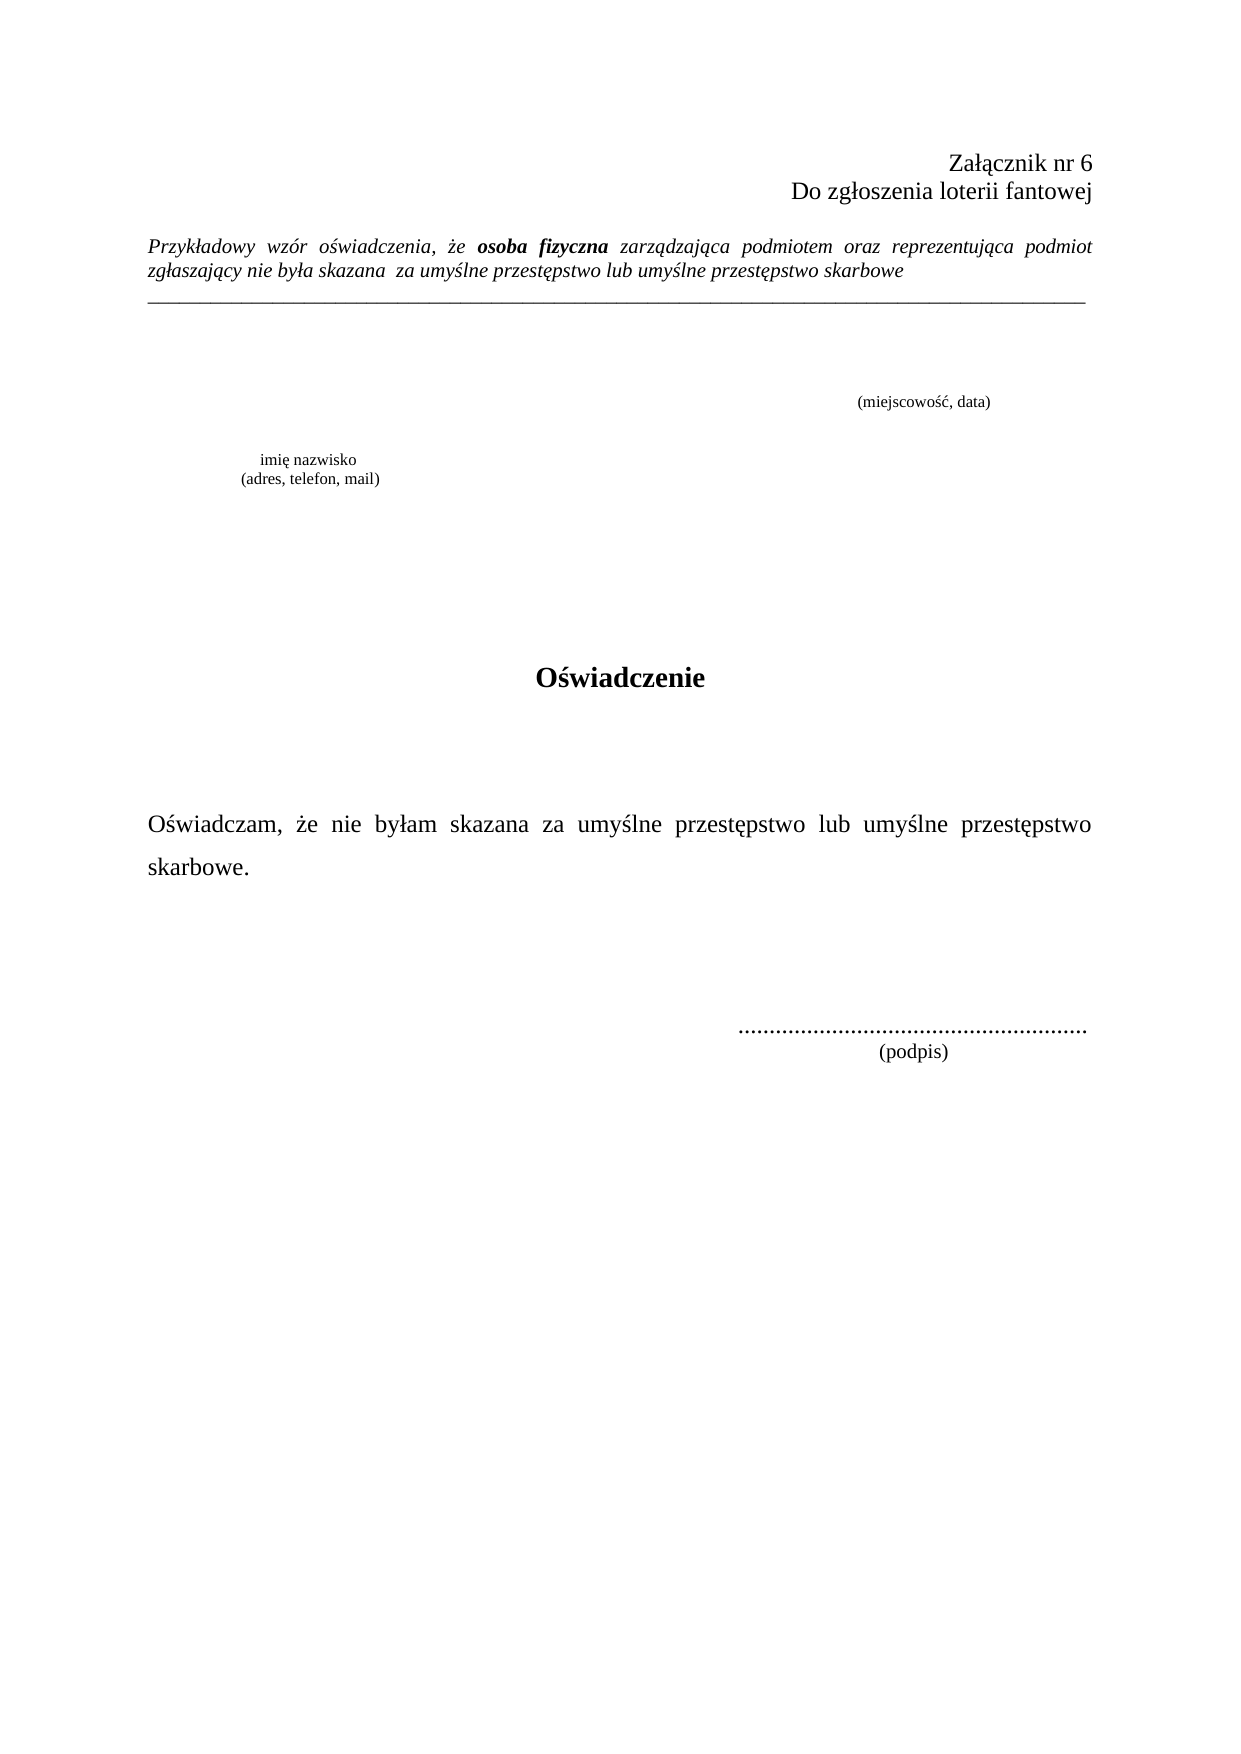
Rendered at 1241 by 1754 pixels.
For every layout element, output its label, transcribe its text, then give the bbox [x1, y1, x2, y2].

table_cell [484, 488, 744, 517]
table_cell [484, 517, 744, 546]
text Załącznik nr 6 [148, 148, 1093, 176]
table_cell [744, 517, 1104, 546]
table_cell imię nazwisko (adres, telefon, mail) [136, 450, 484, 488]
table_cell [744, 546, 1104, 574]
table_cell [136, 517, 484, 546]
text Oświadczenie [148, 661, 1093, 694]
table_cell [484, 574, 744, 603]
table_cell [484, 421, 744, 450]
text __________________________________________________________________________________________ [148, 282, 1093, 306]
table_cell [744, 603, 1104, 632]
text (podpis) [738, 1039, 1093, 1063]
text Oświadczam, że nie byłam skazana za umyślne przestępstwo lub umyślne przestępstwo skarbowe. [148, 809, 1093, 881]
text Do zgłoszenia loterii fantowej [148, 176, 1093, 205]
table_cell [744, 488, 1104, 517]
table_cell [136, 392, 484, 421]
table_cell [136, 603, 484, 632]
table_cell (miejscowość, data) [744, 392, 1104, 421]
table_cell [136, 546, 484, 574]
table_cell [484, 546, 744, 574]
table_header [136, 364, 484, 392]
table_cell [136, 574, 484, 603]
text ........................................................ [738, 1010, 1093, 1039]
table_cell [744, 421, 1104, 450]
table_cell [484, 603, 744, 632]
table_cell [744, 574, 1104, 603]
text Przykładowy wzór oświadczenia, że osoba fizyczna zarządzająca podmiotem oraz reprezentująca podmiot zgłaszający nie była skazana za umyślne przestępstwo lub umyślne przestępstwo skarbowe [148, 234, 1093, 282]
table_header [744, 364, 1104, 392]
table_cell [136, 421, 484, 450]
table_cell [136, 488, 484, 517]
table_cell [744, 450, 1104, 488]
table_cell [484, 392, 744, 421]
table_cell [484, 450, 744, 488]
table_header [484, 364, 744, 392]
